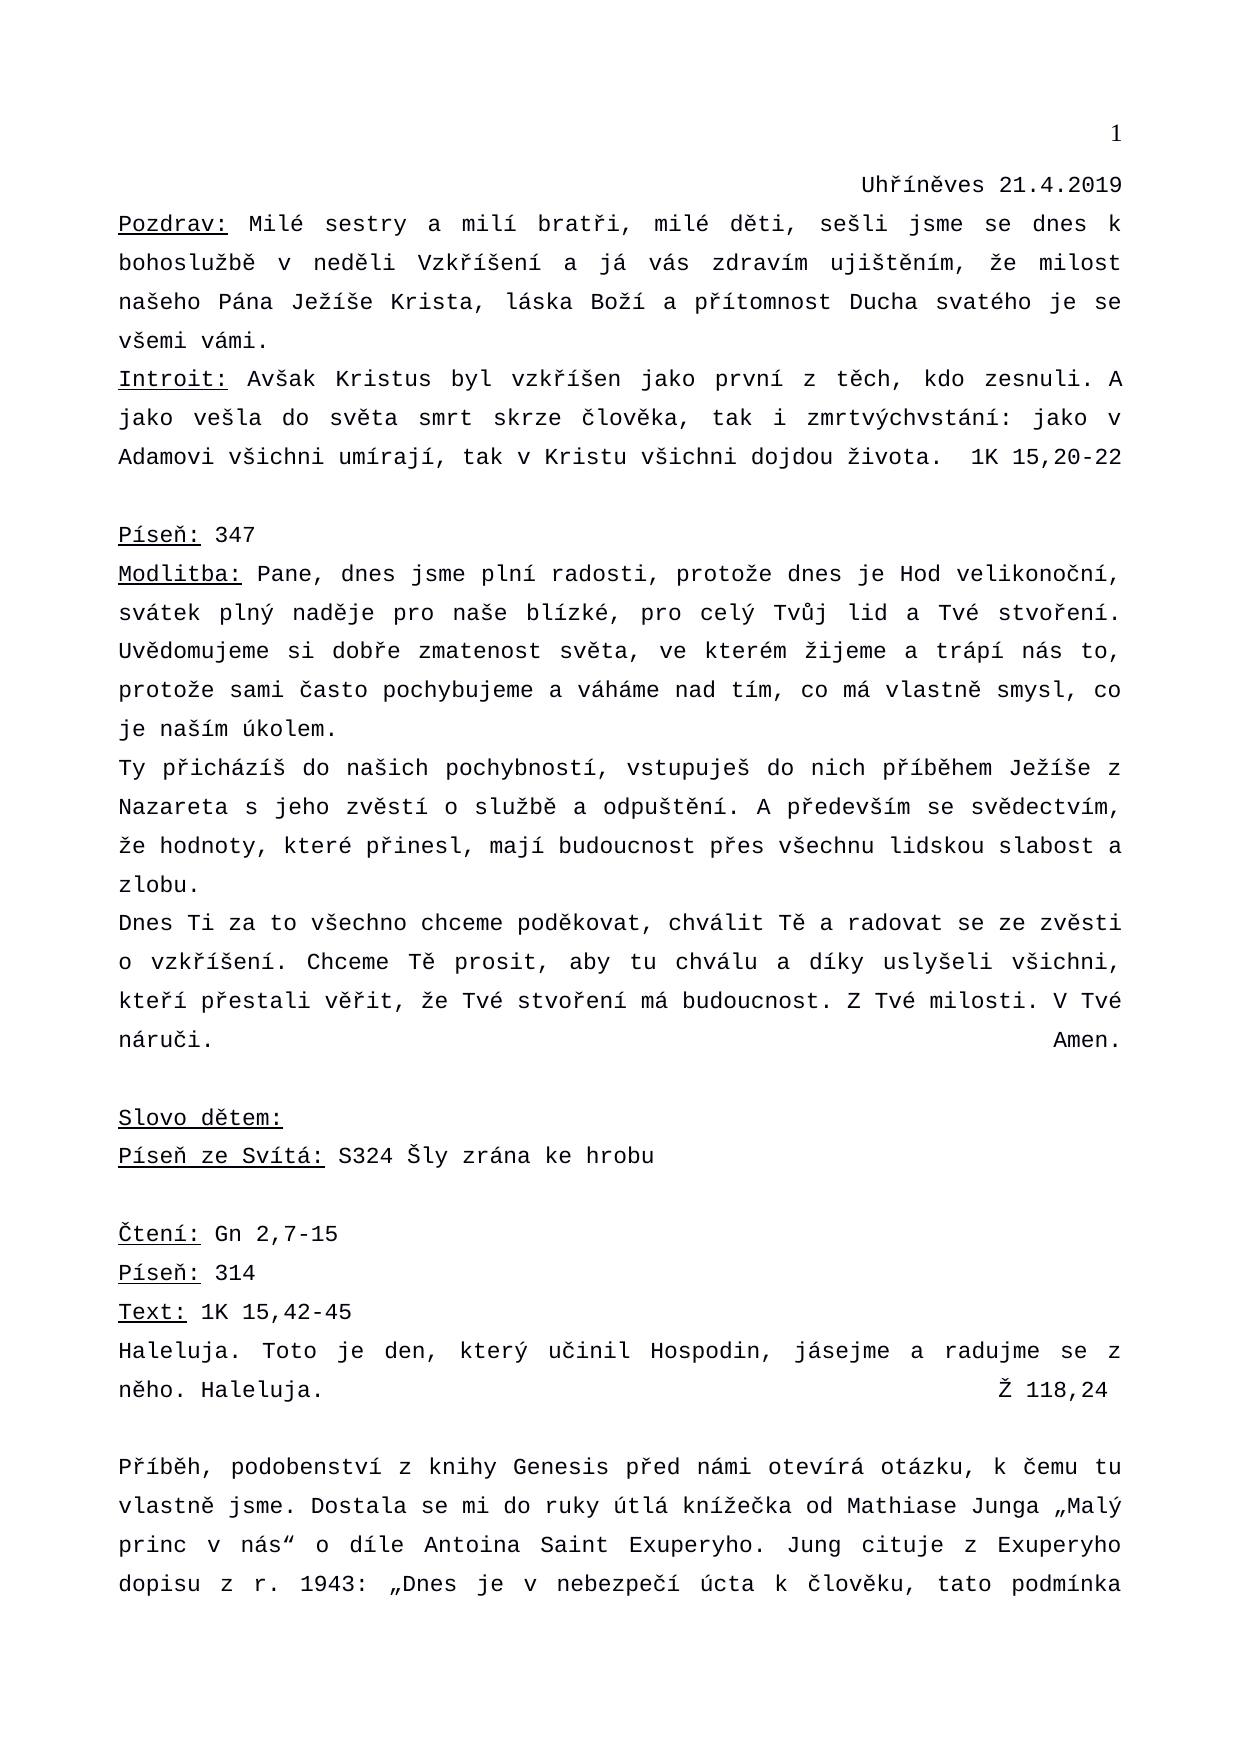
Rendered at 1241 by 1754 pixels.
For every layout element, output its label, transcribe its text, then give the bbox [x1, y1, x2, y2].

text Text: 1K 15,42-45 [118, 1300, 1122, 1326]
text Píseň: 314 [118, 1261, 1122, 1287]
text Modlitba: Pane, dnes jsme plní radosti, protože dnes je Hod velikonoční, svátek plný naděje pro naše blízké, pro celý Tvůj lid a Tvé stvoření. Uvědomujeme si dobře zmatenost světa, ve kterém žijeme a trápí nás to, protože sami často pochybujeme a váháme nad tím, co má vlastně smysl, co je naším úkolem. [118, 562, 1122, 743]
text Slovo dětem: [118, 1106, 1122, 1132]
text Ty přicházíš do našich pochybností, vstupuješ do nich příběhem Ježíše z Nazareta s jeho zvěstí o službě a odpuštění. A především se svědectvím, že hodnoty, které přinesl, mají budoucnost přes všechnu lidskou slabost a zlobu. [118, 756, 1122, 899]
text Uhříněves 21.4.2019 [118, 173, 1122, 199]
text Introit: Avšak Kristus byl vzkříšen jako první z těch, kdo zesnuli. A jako vešla do světa smrt skrze člověka, tak i zmrtvýchvstání: jako v Adamovi všichni umírají, tak v Kristu všichni dojdou života. 1K 15,20-22 [118, 368, 1122, 471]
text Píseň: 347 [118, 523, 1122, 549]
text Píseň ze Svítá: S324 Šly zrána ke hrobu [118, 1145, 1122, 1171]
text Příběh, podobenství z knihy Genesis před námi otevírá otázku, k čemu tu vlastně jsme. Dostala se mi do ruky útlá knížečka od Mathiase Junga „Malý princ v nás“ o díle Antoina Saint Exuperyho. Jung cituje z Exuperyho dopisu z r. 1943: „Dnes je v nebezpečí úcta k člověku, tato podmínka [118, 1456, 1122, 1598]
text Pozdrav: Milé sestry a milí bratři, milé děti, sešli jsme se dnes k bohoslužbě v neděli Vzkříšení a já vás zdravím ujištěním, že milost našeho Pána Ježíše Krista, láska Boží a přítomnost Ducha svatého je se všemi vámi. [118, 212, 1122, 355]
text Čtení: Gn 2,7-15 [118, 1223, 1122, 1248]
text Dnes Ti za to všechno chceme poděkovat, chválit Tě a radovat se ze zvěsti o vzkříšení. Chceme Tě prosit, aby tu chválu a díky uslyšeli všichni, kteří přestali věřit, že Tvé stvoření má budoucnost. Z Tvé milosti. V Tvé náruči. Amen. [118, 912, 1122, 1054]
text Haleluja. Toto je den, který učinil Hospodin, jásejme a radujme se z něho. Haleluja. Ž 118,24 [118, 1339, 1122, 1404]
